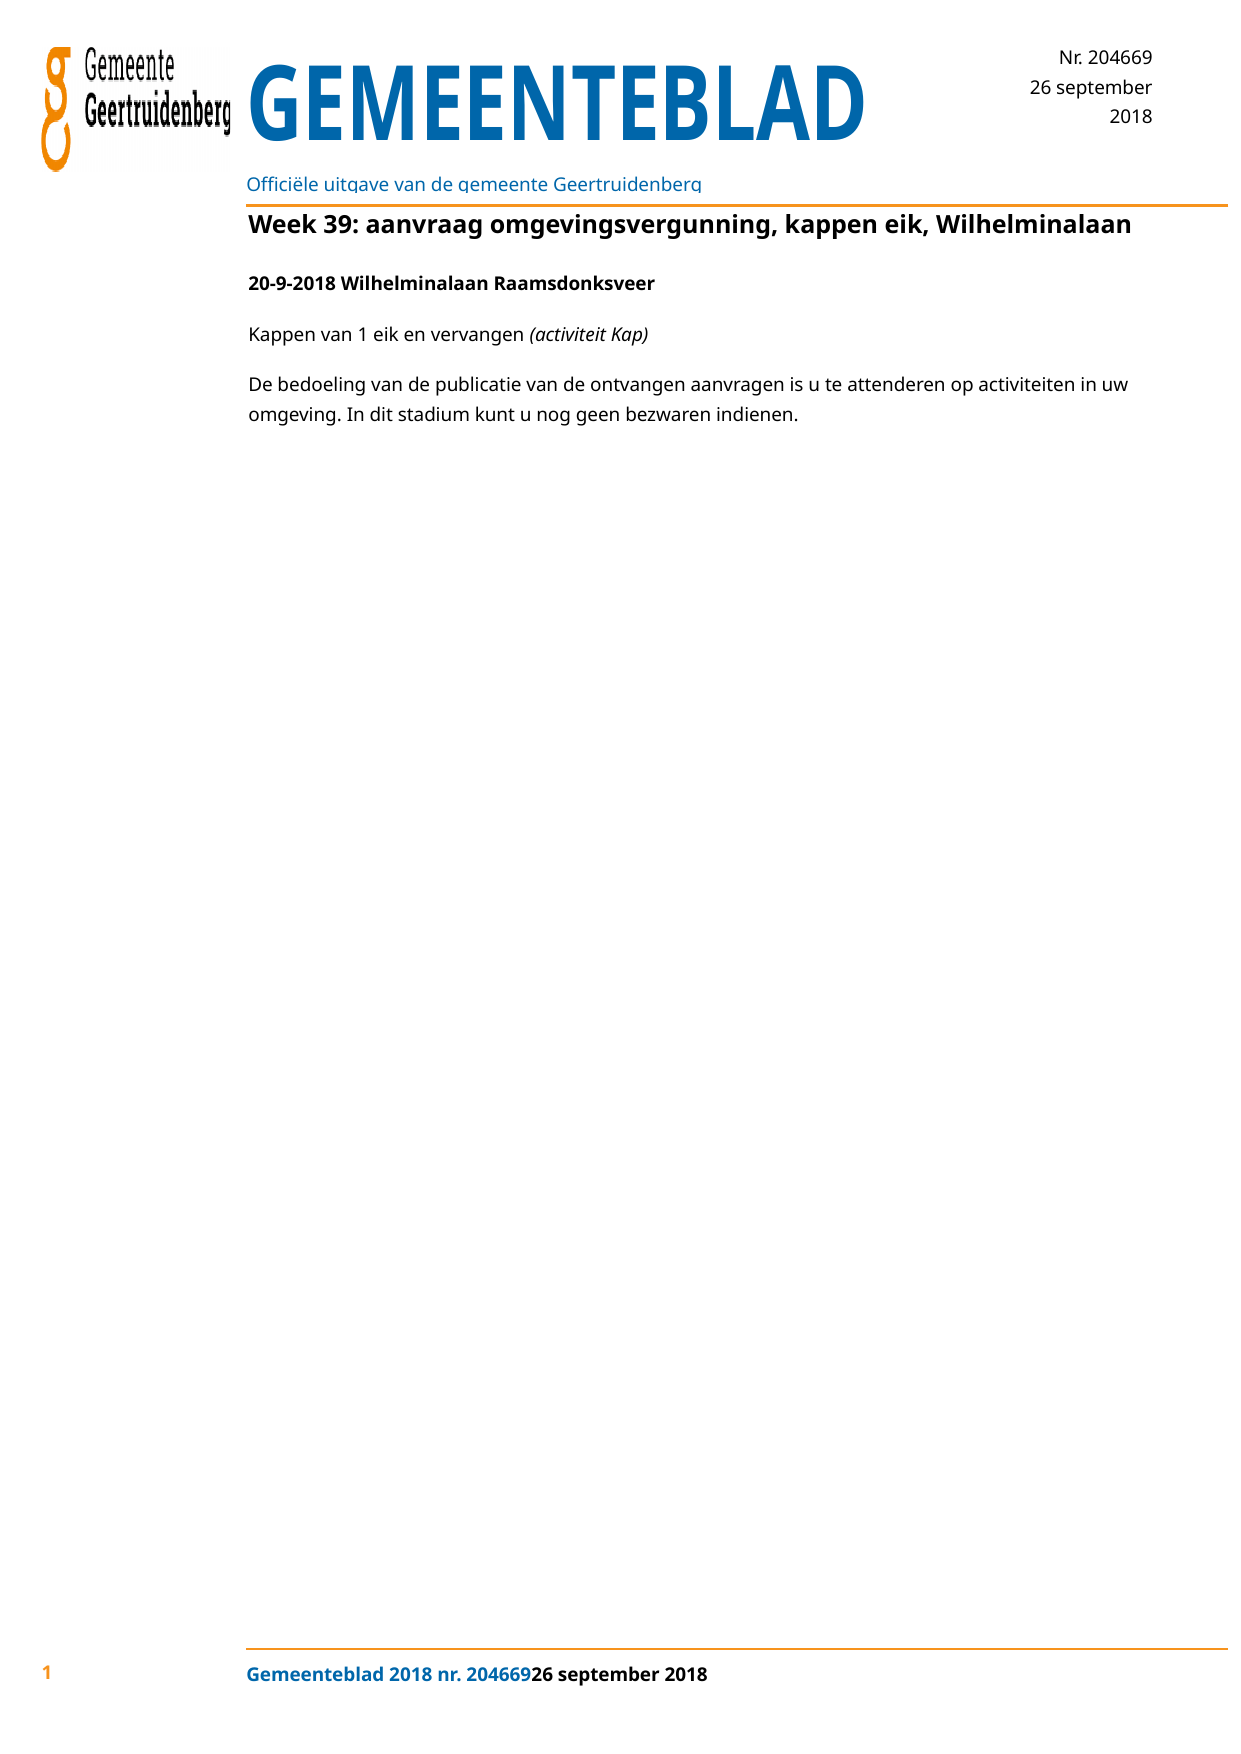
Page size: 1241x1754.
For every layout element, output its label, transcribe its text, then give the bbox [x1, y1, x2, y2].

text Kappen van 1 eik en vervangen (activiteit Kap) [248, 321, 1152, 346]
text 20-9-2018 Wilhelminalaan Raamsdonksveer [248, 270, 1152, 296]
picture [41, 47, 231, 172]
text De bedoeling van de publicatie van de ontvangen aanvragen is u te attenderen op activiteiten in uw omgeving. In dit stadium kunt u nog geen bezwaren indienen. [248, 371, 1152, 426]
text Week 39: aanvraag omgevingsvergunning, kappen eik, Wilhelminalaan [248, 207, 1152, 241]
